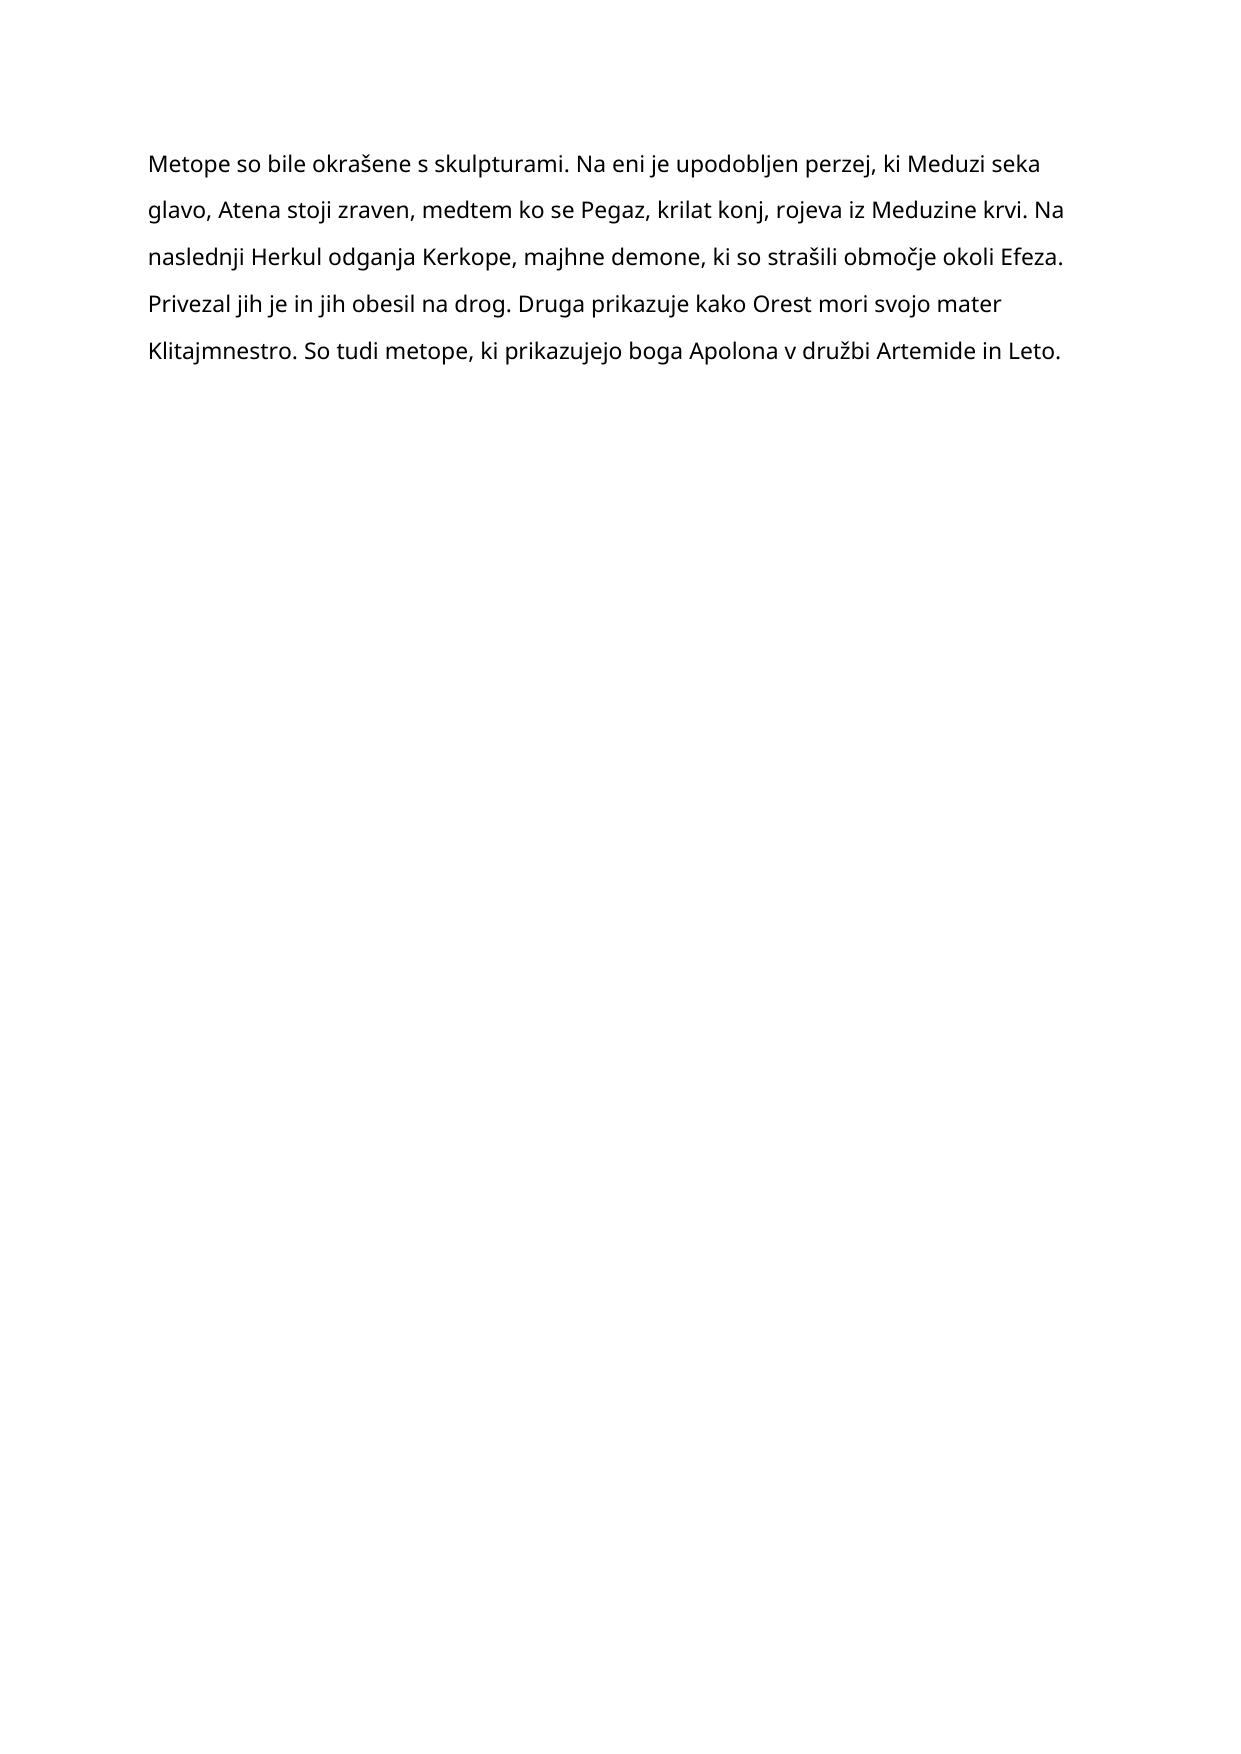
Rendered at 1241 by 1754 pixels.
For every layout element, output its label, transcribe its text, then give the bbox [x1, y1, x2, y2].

text Metope so bile okrašene s skulpturami. Na eni je upodobljen perzej, ki Meduzi seka glavo, Atena stoji zraven, medtem ko se Pegaz, krilat konj, rojeva iz Meduzine krvi. Na naslednji Herkul odganja Kerkope, majhne demone, ki so strašili območje okoli Efeza. Privezal jih je in jih obesil na drog. Druga prikazuje kako Orest mori svojo mater Klitajmnestro. So tudi metope, ki prikazujejo boga Apolona v družbi Artemide in Leto. [148, 148, 1093, 366]
